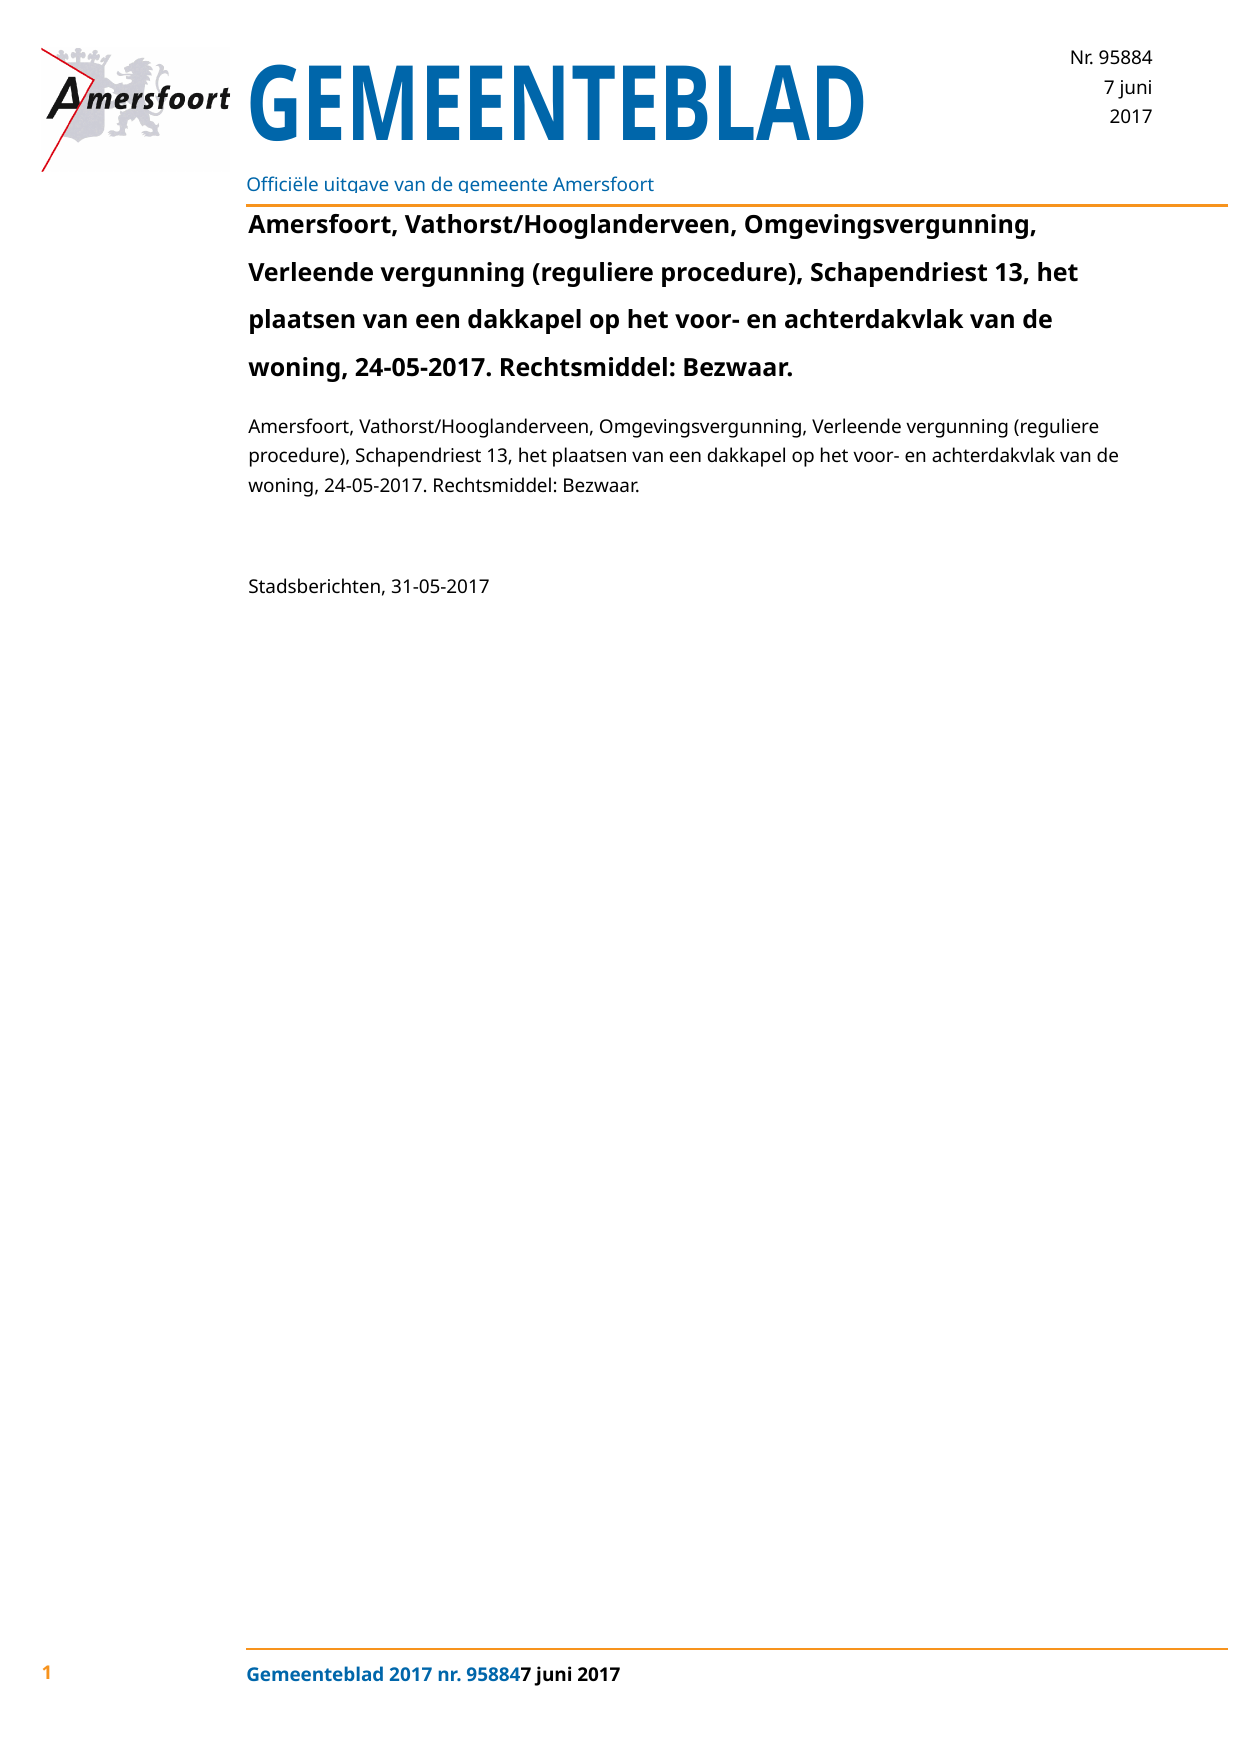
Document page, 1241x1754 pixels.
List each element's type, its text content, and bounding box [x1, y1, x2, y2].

text Amersfoort, Vathorst/Hooglanderveen, Omgevingsvergunning, Verleende vergunning (reguliere procedure), Schapendriest 13, het plaatsen van een dakkapel op het voor- en achterdakvlak van de woning, 24-05-2017. Rechtsmiddel: Bezwaar. [248, 207, 1152, 384]
text Stadsberichten, 31-05-2017 [248, 573, 1152, 599]
picture [41, 47, 231, 172]
text Amersfoort, Vathorst/Hooglanderveen, Omgevingsvergunning, Verleende vergunning (reguliere procedure), Schapendriest 13, het plaatsen van een dakkapel op het voor- en achterdakvlak van de woning, 24-05-2017. Rechtsmiddel: Bezwaar. [248, 413, 1152, 498]
